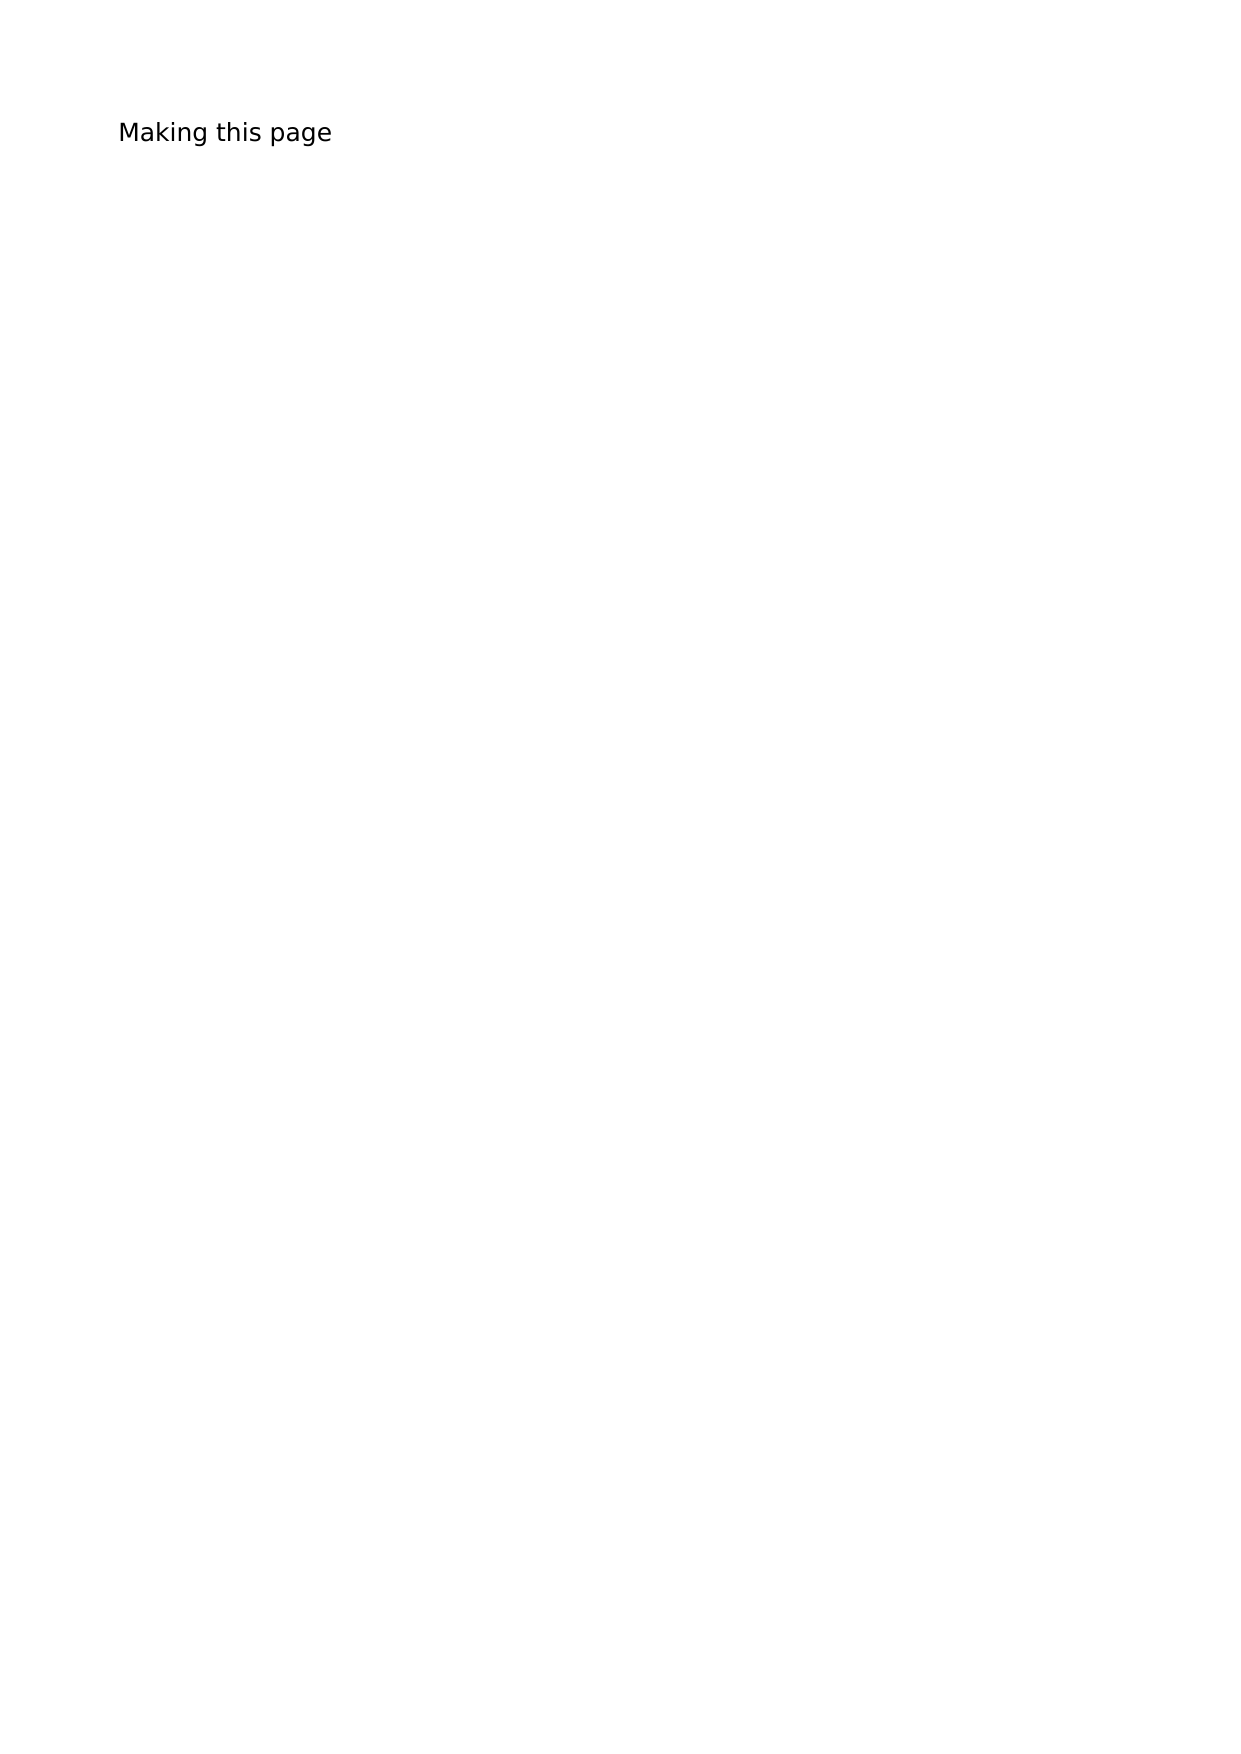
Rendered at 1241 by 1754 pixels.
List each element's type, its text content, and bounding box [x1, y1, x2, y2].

text Making this page [118, 118, 1122, 147]
